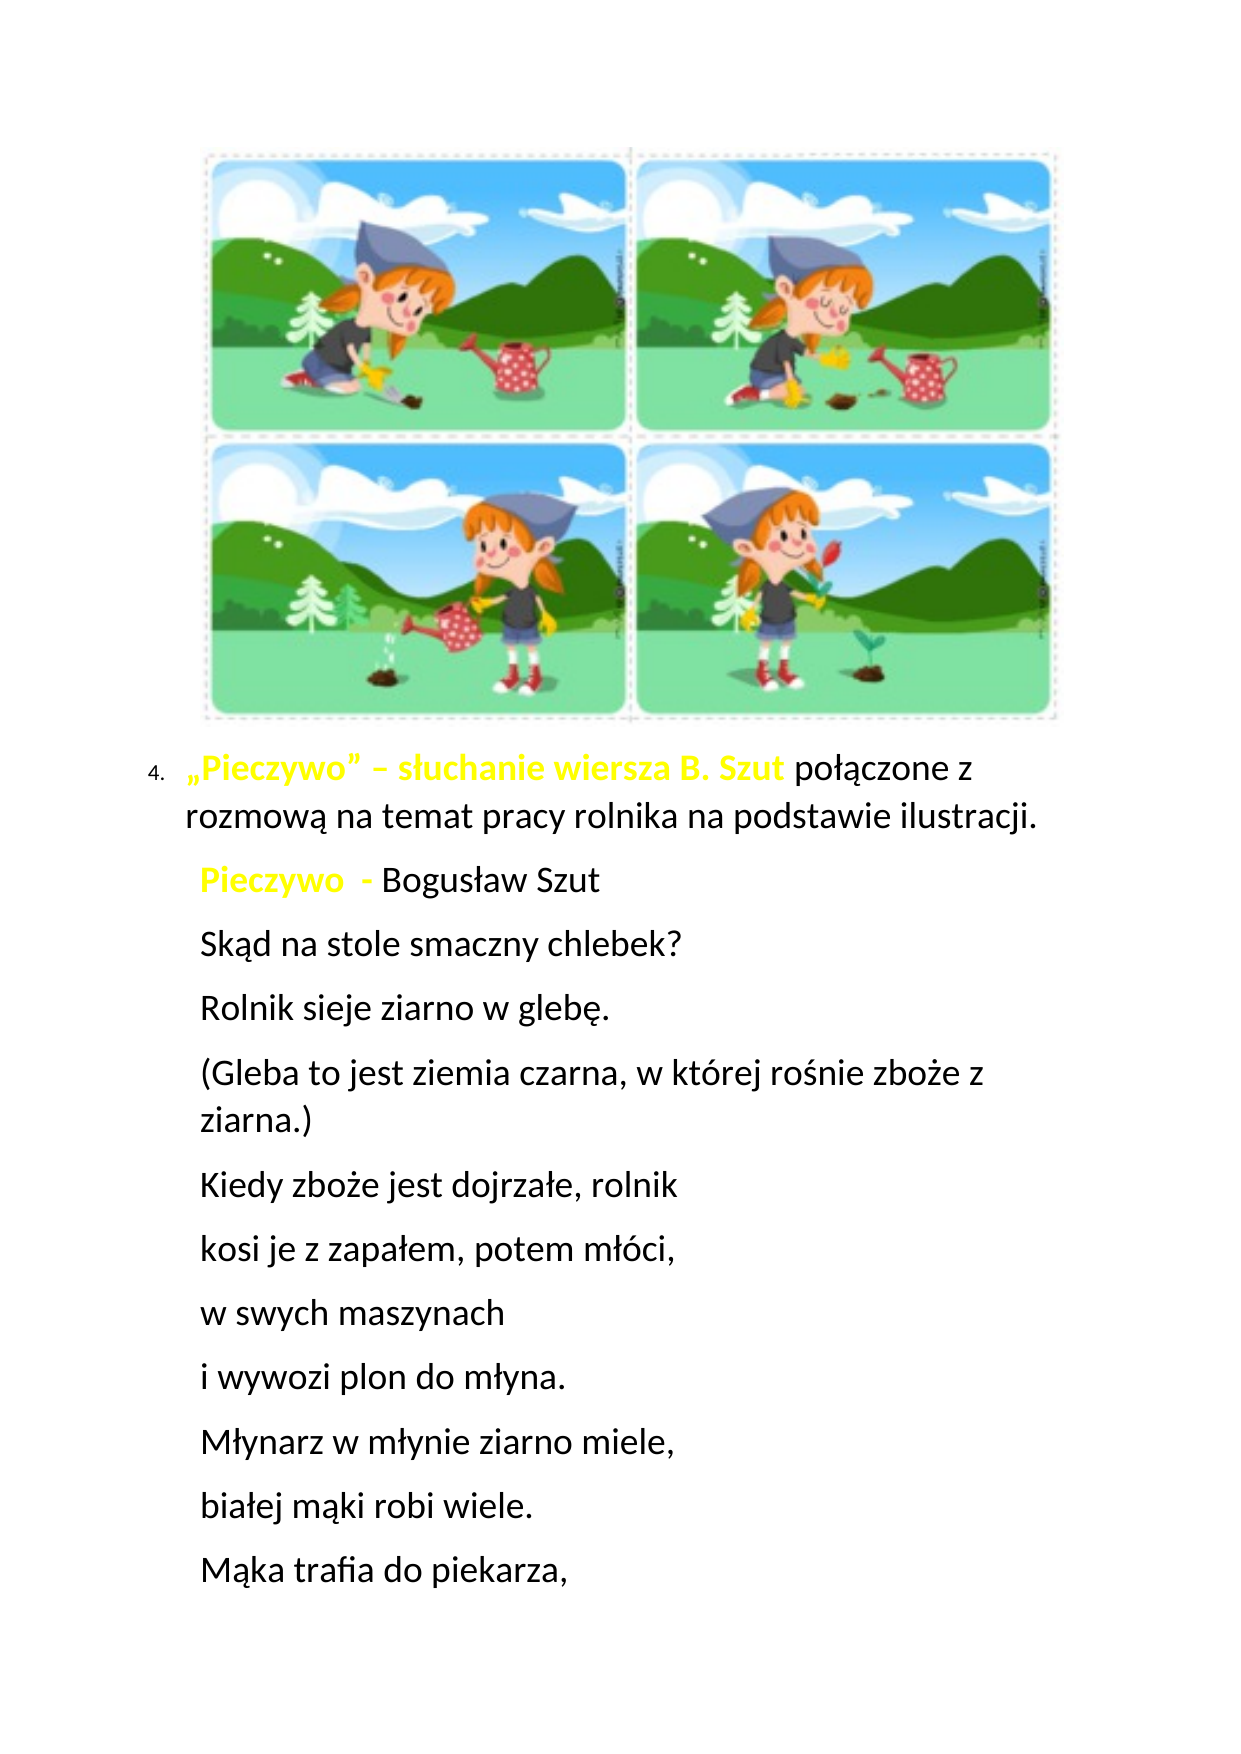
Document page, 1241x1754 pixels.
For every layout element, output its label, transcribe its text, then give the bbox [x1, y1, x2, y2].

list Skąd na stole smaczny chlebek? [200, 920, 1093, 966]
list Młynarz w młynie ziarno miele, [200, 1418, 1093, 1463]
list białej mąki robi wiele. [200, 1482, 1093, 1528]
list kosi je z zapałem, potem młóci, [200, 1225, 1093, 1271]
list Mąka trafia do piekarza, [200, 1546, 1093, 1592]
list Kiedy zboże jest dojrzałe, rolnik [200, 1161, 1093, 1206]
list i wywozi plon do młyna. [200, 1353, 1093, 1399]
list (Gleba to jest ziemia czarna, w której rośnie zboże z ziarna.) [200, 1049, 1093, 1142]
list w swych maszynach [200, 1289, 1093, 1335]
list Rolnik sieje ziarno w glebę. [200, 984, 1093, 1030]
list „Pieczywo” – słuchanie wiersza B. Szut połączone z rozmową na temat pracy rolnika na podstawie ilustracji. [148, 744, 1093, 837]
list Pieczywo - Bogusław Szut [200, 856, 1093, 902]
